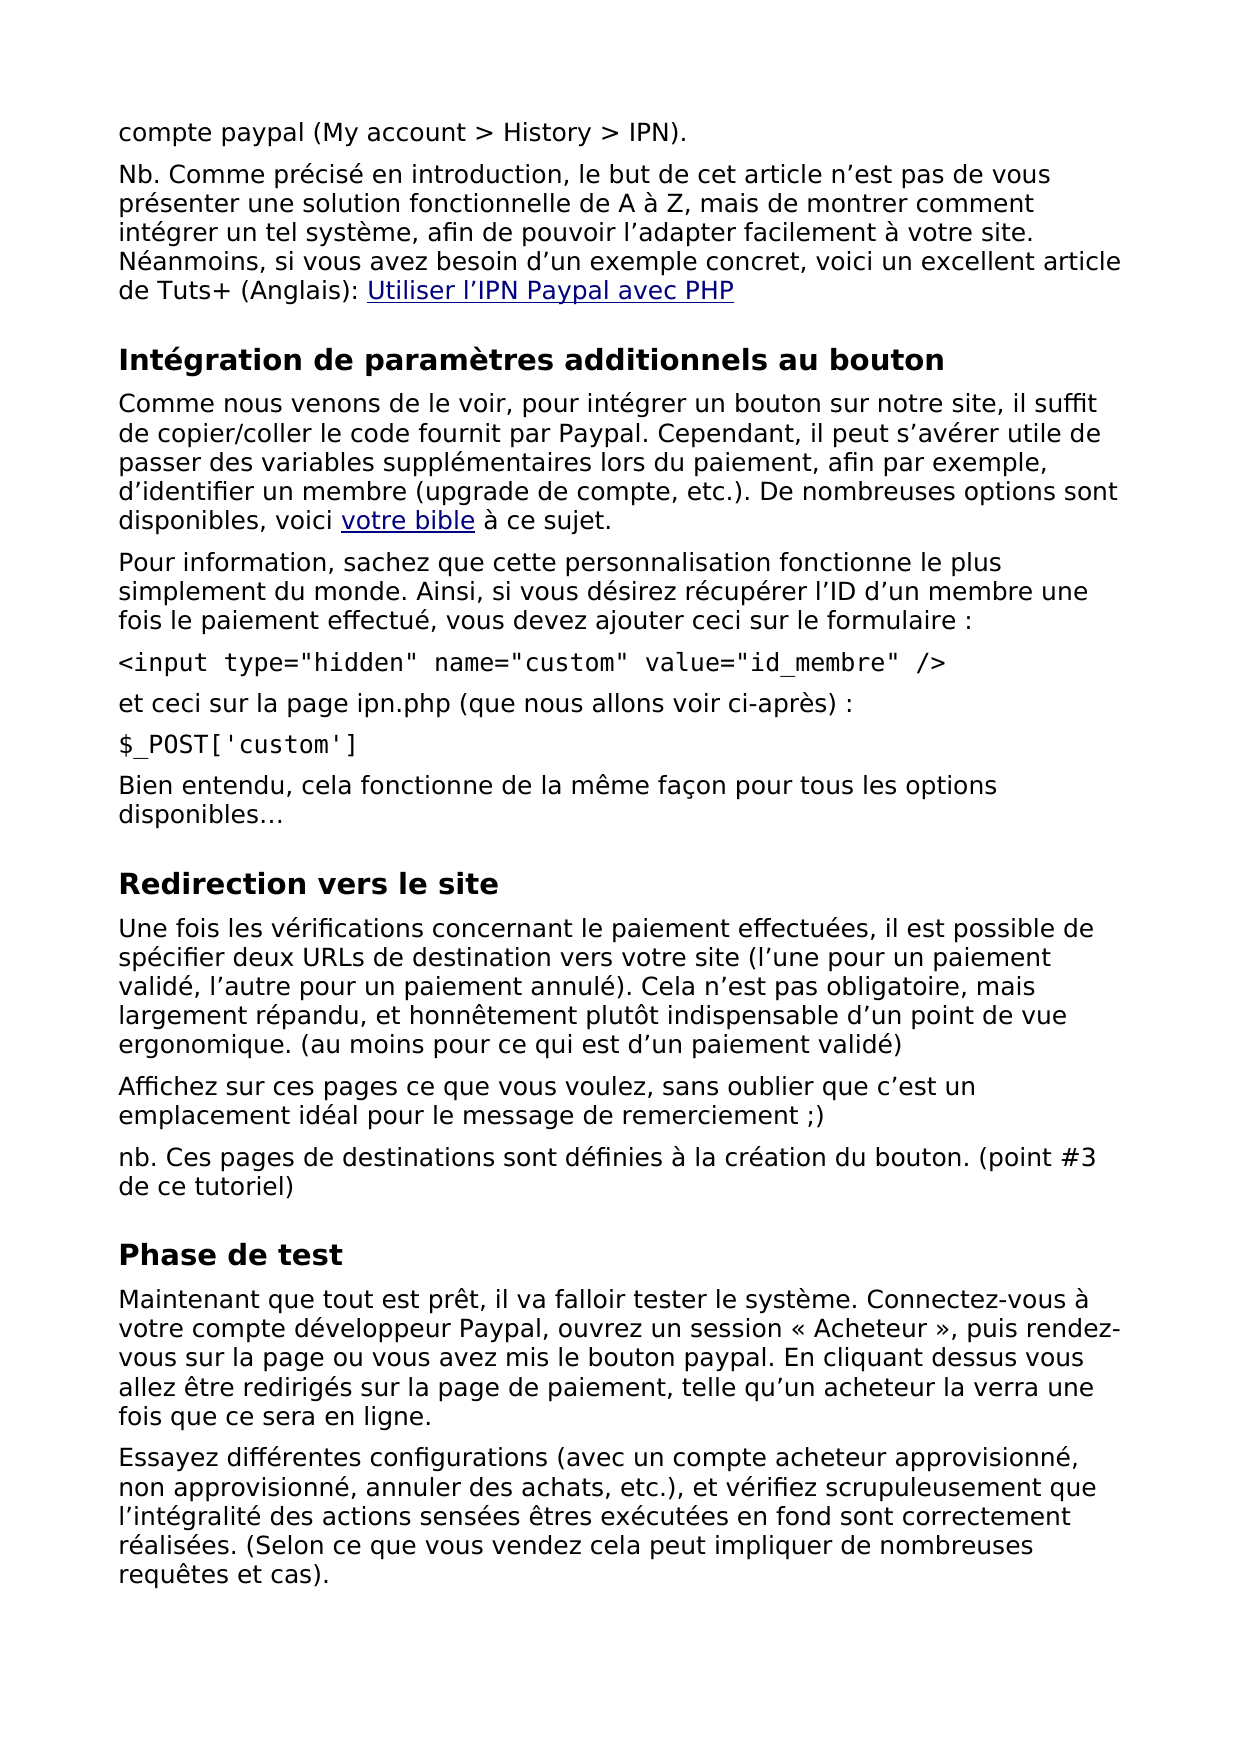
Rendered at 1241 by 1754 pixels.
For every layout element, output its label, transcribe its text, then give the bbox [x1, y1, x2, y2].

text Une fois les vérifications concernant le paiement effectuées, il est possible de spécifier deux URLs de destination vers votre site (l’une pour un paiement validé, l’autre pour un paiement annulé). Cela n’est pas obligatoire, mais largement répandu, et honnêtement plutôt indispensable d’un point de vue ergonomique. (au moins pour ce qui est d’un paiement validé) [118, 914, 1122, 1059]
text nb. Ces pages de destinations sont définies à la création du bouton. (point #3 de ce tutoriel) [118, 1143, 1122, 1201]
subtitle Redirection vers le site [118, 867, 1122, 901]
text Comme nous venons de le voir, pour intégrer un bouton sur notre site, il suffit de copier/coller le code fournit par Paypal. Cependant, il peut s’avérer utile de passer des variables supplémentaires lors du paiement, afin par exemple, d’identifier un membre (upgrade de compte, etc.). De nombreuses options sont disponibles, voici votre bible à ce sujet. [118, 389, 1122, 535]
text Maintenant que tout est prêt, il va falloir tester le système. Connectez-vous à votre compte développeur Paypal, ouvrez un session « Acheteur », puis rendez-vous sur la page ou vous avez mis le bouton paypal. En cliquant dessus vous allez être redirigés sur la page de paiement, telle qu’un acheteur la verra une fois que ce sera en ligne. [118, 1285, 1122, 1431]
text Nb. Comme précisé en introduction, le but de cet article n’est pas de vous présenter une solution fonctionnelle de A à Z, mais de montrer comment intégrer un tel système, afin de pouvoir l’adapter facilement à votre site. Néanmoins, si vous avez besoin d’un exemple concret, voici un excellent article de Tuts+ (Anglais): Utiliser l’IPN Paypal avec PHP [118, 160, 1122, 306]
text $_POST['custom'] [118, 731, 1122, 760]
subtitle Intégration de paramètres additionnels au bouton [118, 343, 1122, 377]
subtitle Phase de test [118, 1239, 1122, 1273]
text Pour information, sachez que cette personnalisation fonctionne le plus simplement du monde. Ainsi, si vous désirez récupérer l’ID d’un membre une fois le paiement effectué, vous devez ajouter ceci sur le formulaire : [118, 548, 1122, 635]
text Bien entendu, cela fonctionne de la même façon pour tous les options disponibles… [118, 771, 1122, 830]
text et ceci sur la page ipn.php (que nous allons voir ci-après) : [118, 689, 1122, 718]
text compte paypal (My account > History > IPN). [118, 118, 1122, 147]
text <input type="hidden" name="custom" value="id_membre" /> [118, 648, 1122, 677]
text Affichez sur ces pages ce que vous voulez, sans oublier que c’est un emplacement idéal pour le message de remerciement ;) [118, 1072, 1122, 1130]
text Essayez différentes configurations (avec un compte acheteur approvisionné, non approvisionné, annuler des achats, etc.), et vérifiez scrupuleusement que l’intégralité des actions sensées êtres exécutées en fond sont correctement réalisées. (Selon ce que vous vendez cela peut impliquer de nombreuses requêtes et cas). [118, 1443, 1122, 1589]
